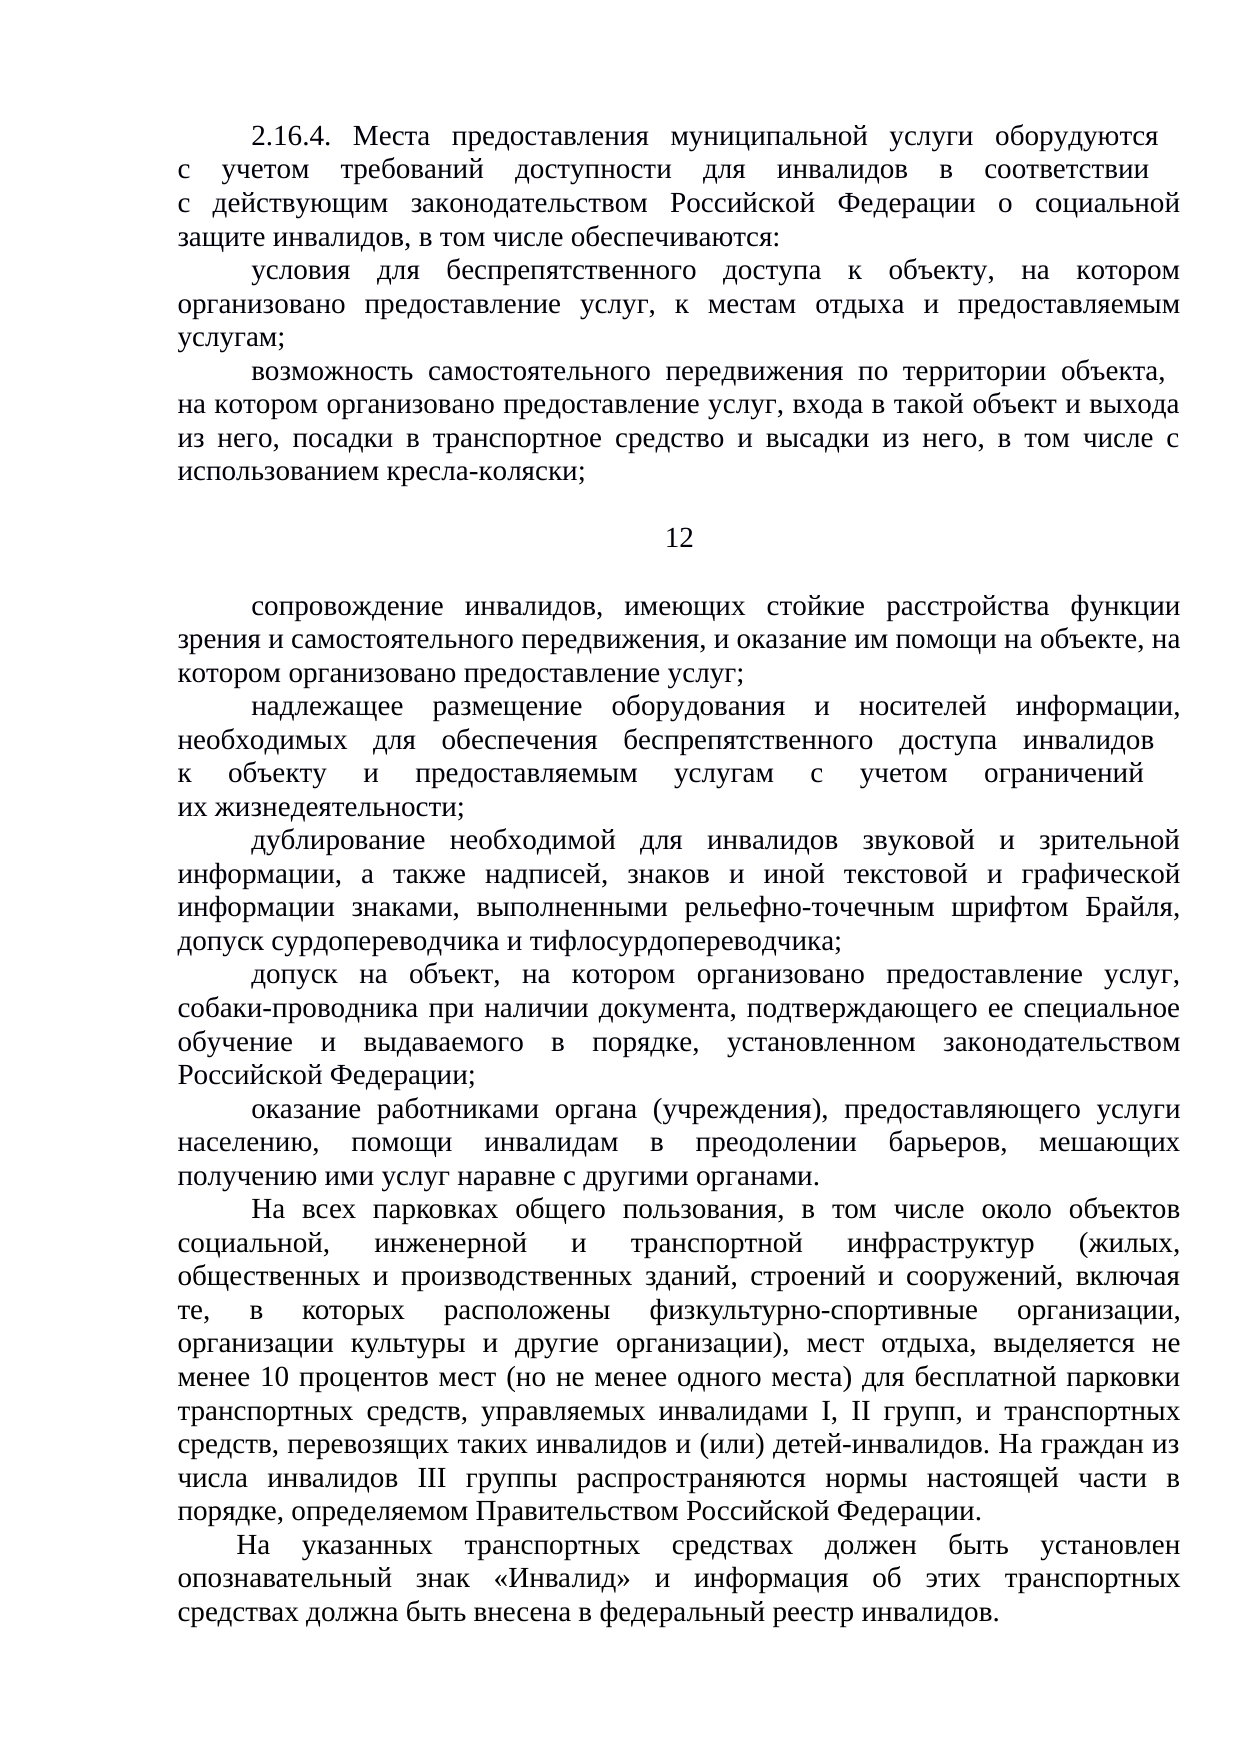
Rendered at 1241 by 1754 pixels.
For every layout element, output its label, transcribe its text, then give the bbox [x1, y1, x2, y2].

text 12 [177, 521, 1181, 554]
text На указанных транспортных средствах должен быть установлен опознавательный знак «Инвалид» и информация об этих транспортных средствах должна быть внесена в федеральный реестр инвалидов. [177, 1527, 1181, 1627]
text надлежащее размещение оборудования и носителей информации, необходимых для обеспечения беспрепятственного доступа инвалидов к объекту и предоставляемым услугам с учетом ограничений их жизнедеятельности; [177, 688, 1181, 822]
text возможность самостоятельного передвижения по территории объекта, на котором организовано предоставление услуг, входа в такой объект и выхода из него, посадки в транспортное средство и высадки из него, в том числе с использованием кресла-коляски; [177, 353, 1181, 487]
text сопровождение инвалидов, имеющих стойкие расстройства функции зрения и самостоятельного передвижения, и оказание им помощи на объекте, на котором организовано предоставление услуг; [177, 588, 1181, 688]
text дублирование необходимой для инвалидов звуковой и зрительной информации, а также надписей, знаков и иной текстовой и графической информации знаками, выполненными рельефно-точечным шрифтом Брайля, допуск сурдопереводчика и тифлосурдопереводчика; [177, 822, 1181, 957]
text условия для беспрепятственного доступа к объекту, на котором организовано предоставление услуг, к местам отдыха и предоставляемым услугам; [177, 252, 1181, 353]
text допуск на объект, на котором организовано предоставление услуг, собаки-проводника при наличии документа, подтверждающего ее специальное обучение и выдаваемого в порядке, установленном законодательством Российской Федерации; [177, 957, 1181, 1091]
text На всех парковках общего пользования, в том числе около объектов социальной, инженерной и транспортной инфраструктур (жилых, общественных и производственных зданий, строений и сооружений, включая те, в которых расположены физкультурно-спортивные организации, организации культуры и другие организации), мест отдыха, выделяется не менее 10 процентов мест (но не менее одного места) для бесплатной парковки транспортных средств, управляемых инвалидами I, II групп, и транспортных средств, перевозящих таких инвалидов и (или) детей-инвалидов. На граждан из числа инвалидов III группы распространяются нормы настоящей части в порядке, определяемом Правительством Российской Федерации. [177, 1191, 1181, 1527]
text оказание работниками органа (учреждения), предоставляющего услуги населению, помощи инвалидам в преодолении барьеров, мешающих получению ими услуг наравне с другими органами. [177, 1091, 1181, 1191]
text 2.16.4. Места предоставления муниципальной услуги оборудуются с учетом требований доступности для инвалидов в соответствии с действующим законодательством Российской Федерации о социальной защите инвалидов, в том числе обеспечиваются: [177, 118, 1181, 252]
